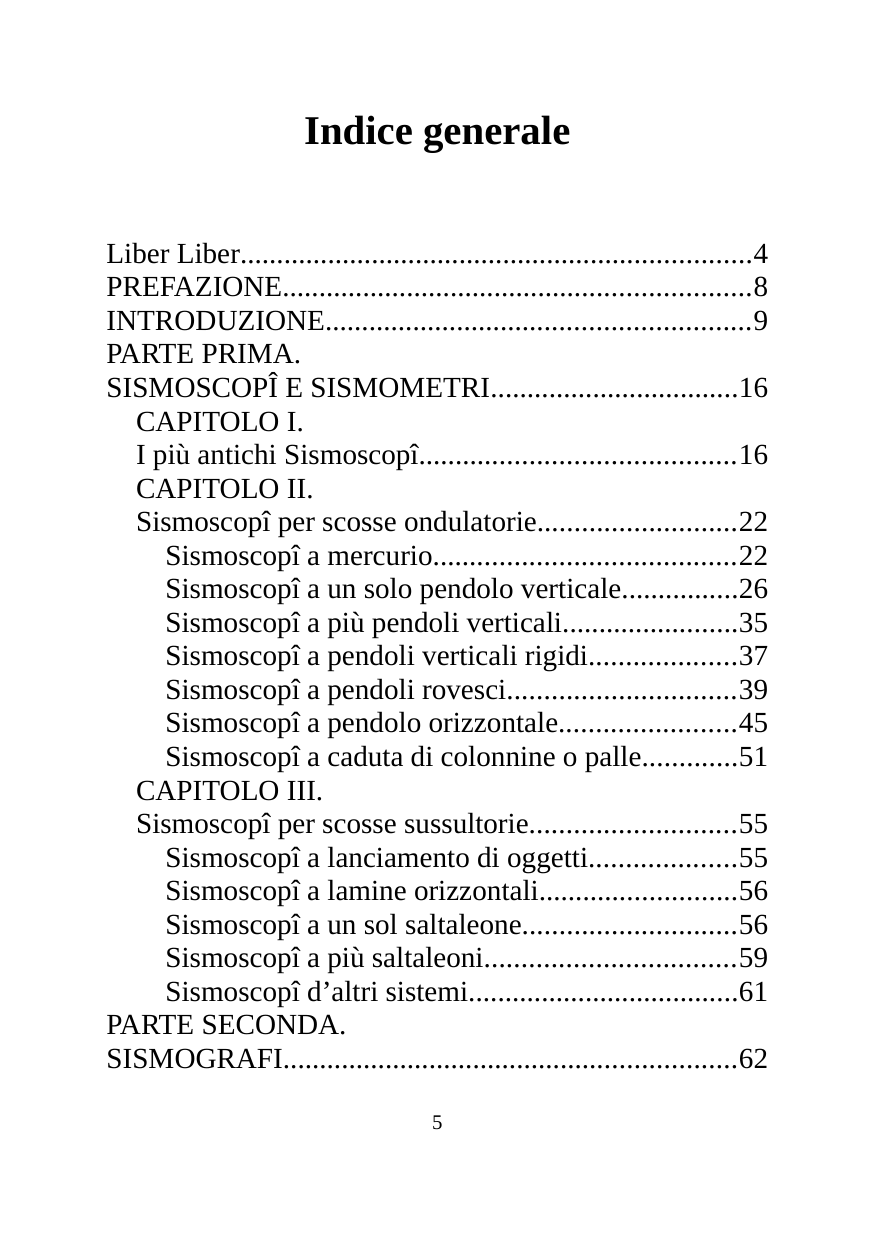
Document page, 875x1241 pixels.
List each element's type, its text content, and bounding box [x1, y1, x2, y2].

text Sismoscopî a pendoli rovesci. 39 [165, 672, 768, 706]
subtitle Indice generale [106, 106, 768, 153]
text Sismoscopî a pendolo orizzontale. 45 [165, 706, 768, 739]
text Sismoscopî a un sol saltaleone. 56 [165, 907, 768, 940]
text Sismoscopî a lanciamento di oggetti. 55 [165, 840, 768, 873]
text Sismoscopî d’altri sistemi. 61 [165, 974, 768, 1007]
text PREFAZIONE 8 [106, 269, 768, 303]
text Sismoscopî a lamine orizzontali. 56 [165, 873, 768, 907]
text CAPITOLO I. I più antichi Sismoscopî. 16 [136, 404, 768, 471]
text Sismoscopî a più pendoli verticali. 35 [165, 605, 768, 638]
text Sismoscopî a mercurio. 22 [165, 538, 768, 571]
text Sismoscopî a pendoli verticali rigidi. 37 [165, 638, 768, 672]
text Liber Liber 4 [106, 236, 768, 269]
text CAPITOLO II. Sismoscopî per scosse ondulatorie 22 [136, 471, 768, 538]
text Sismoscopî a un solo pendolo verticale. 26 [165, 571, 768, 605]
text INTRODUZIONE 9 [106, 303, 768, 337]
text Sismoscopî a più saltaleoni. 59 [165, 940, 768, 974]
text Sismoscopî a caduta di colonnine o palle. 51 [165, 739, 768, 773]
text PARTE PRIMA. SISMOSCOPÎ E SISMOMETRI 16 [106, 337, 768, 404]
text CAPITOLO III. Sismoscopî per scosse sussultorie. 55 [136, 773, 768, 840]
text PARTE SECONDA. SISMOGRAFI 62 [106, 1007, 768, 1074]
